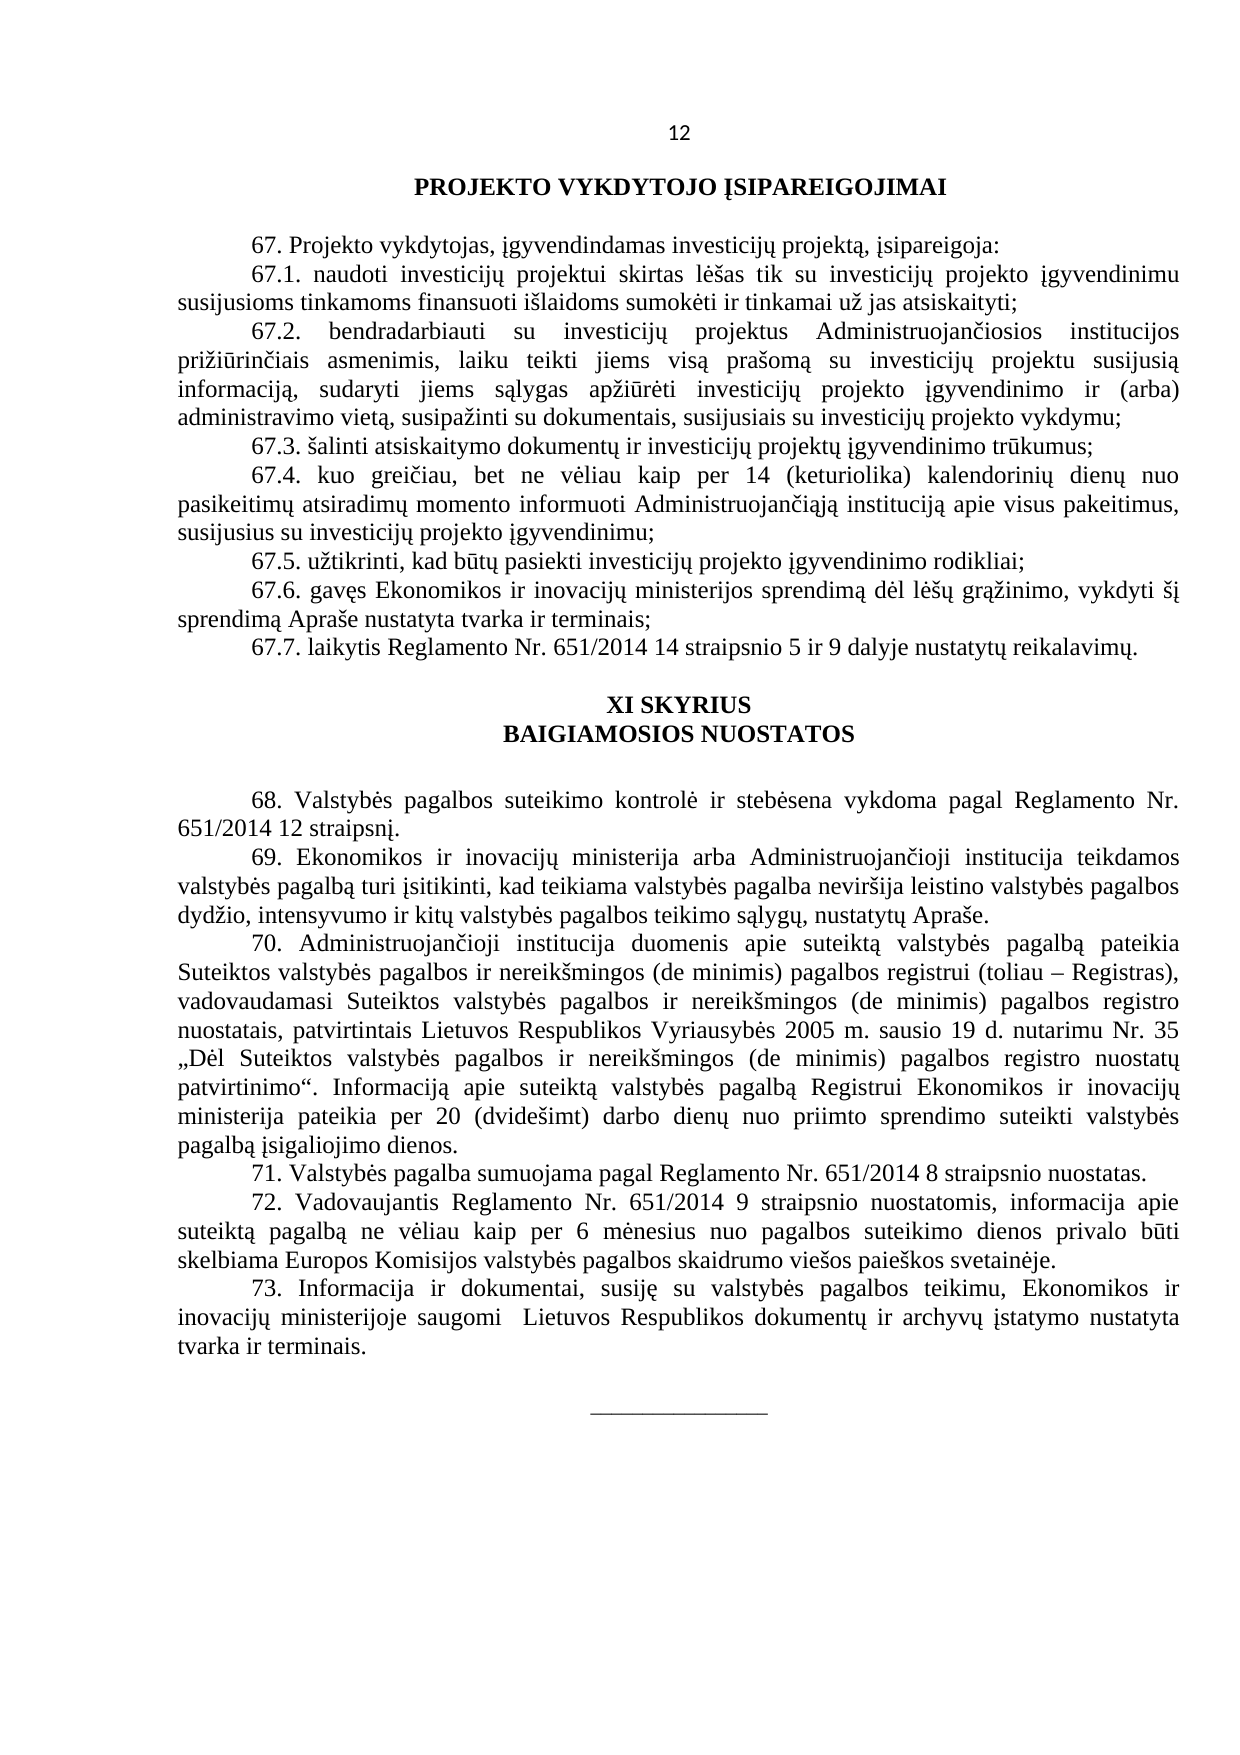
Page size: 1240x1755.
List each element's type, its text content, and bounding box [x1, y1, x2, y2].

text 67.6. gavęs Ekonomikos ir inovacijų ministerijos sprendimą dėl lėšų grąžinimo, vykdyti šį sprendimą Apraše nustatyta tvarka ir terminais; [177, 575, 1181, 632]
text 67.3. šalinti atsiskaitymo dokumentų ir investicijų projektų įgyvendinimo trūkumus; [177, 431, 1181, 460]
text 68. Valstybės pagalbos suteikimo kontrolė ir stebėsena vykdoma pagal Reglamento Nr. 651/2014 12 straipsnį. [177, 785, 1181, 842]
text 69. Ekonomikos ir inovacijų ministerija arba Administruojančioji institucija teikdamos valstybės pagalbą turi įsitikinti, kad teikiama valstybės pagalba neviršija leistino valstybės pagalbos dydžio, intensyvumo ir kitų valstybės pagalbos teikimo sąlygų, nustatytų Apraše. [177, 842, 1181, 928]
text 72. Vadovaujantis Reglamento Nr. 651/2014 9 straipsnio nuostatomis, informacija apie suteiktą pagalbą ne vėliau kaip per 6 mėnesius nuo pagalbos suteikimo dienos privalo būti skelbiama Europos Komisijos valstybės pagalbos skaidrumo viešos paieškos svetainėje. [177, 1187, 1181, 1273]
text 67.5. užtikrinti, kad būtų pasiekti investicijų projekto įgyvendinimo rodikliai; [177, 546, 1181, 575]
text XI SKYRIUS [177, 690, 1181, 719]
text 67.7. laikytis Reglamento Nr. 651/2014 14 straipsnio 5 ir 9 dalyje nustatytų reikalavimų. [177, 632, 1181, 661]
text 70. Administruojančioji institucija duomenis apie suteiktą valstybės pagalbą pateikia Suteiktos valstybės pagalbos ir nereikšmingos (de minimis) pagalbos registrui (toliau – Registras), vadovaudamasi Suteiktos valstybės pagalbos ir nereikšmingos (de minimis) pagalbos registro nuostatais, patvirtintais Lietuvos Respublikos Vyriausybės 2005 m. sausio 19 d. nutarimu Nr. 35 „Dėl Suteiktos valstybės pagalbos ir nereikšmingos (de minimis) pagalbos registro nuostatų patvirtinimo“. Informaciją apie suteiktą valstybės pagalbą Registrui Ekonomikos ir inovacijų ministerija pateikia per 20 (dvidešimt) darbo dienų nuo priimto sprendimo suteikti valstybės pagalbą įsigaliojimo dienos. [177, 928, 1181, 1158]
text 67.4. kuo greičiau, bet ne vėliau kaip per 14 (keturiolika) kalendorinių dienų nuo pasikeitimų atsiradimų momento informuoti Administruojančiąją instituciją apie visus pakeitimus, susijusius su investicijų projekto įgyvendinimu; [177, 460, 1181, 546]
text _________________ [177, 1393, 1181, 1417]
text 67. Projekto vykdytojas, įgyvendindamas investicijų projektą, įsipareigoja: [177, 230, 1181, 259]
text 67.1. naudoti investicijų projektui skirtas lėšas tik su investicijų projekto įgyvendinimu susijusioms tinkamoms finansuoti išlaidoms sumokėti ir tinkamai už jas atsiskaityti; [177, 259, 1181, 316]
text PROJEKTO VYKDYTOJO ĮSIPAREIGOJIMAI [177, 172, 1190, 201]
text BAIGIAMOSIOS NUOSTATOS [177, 719, 1181, 747]
text 67.2. bendradarbiauti su investicijų projektus Administruojančiosios institucijos prižiūrinčiais asmenimis, laiku teikti jiems visą prašomą su investicijų projektu susijusią informaciją, sudaryti jiems sąlygas apžiūrėti investicijų projekto įgyvendinimo ir (arba) administravimo vietą, susipažinti su dokumentais, susijusiais su investicijų projekto vykdymu; [177, 316, 1181, 431]
text 71. Valstybės pagalba sumuojama pagal Reglamento Nr. 651/2014 8 straipsnio nuostatas. [177, 1158, 1181, 1187]
text 73. Informacija ir dokumentai, susiję su valstybės pagalbos teikimu, Ekonomikos ir inovacijų ministerijoje saugomi Lietuvos Respublikos dokumentų ir archyvų įstatymo nustatyta tvarka ir terminais. [177, 1273, 1181, 1360]
